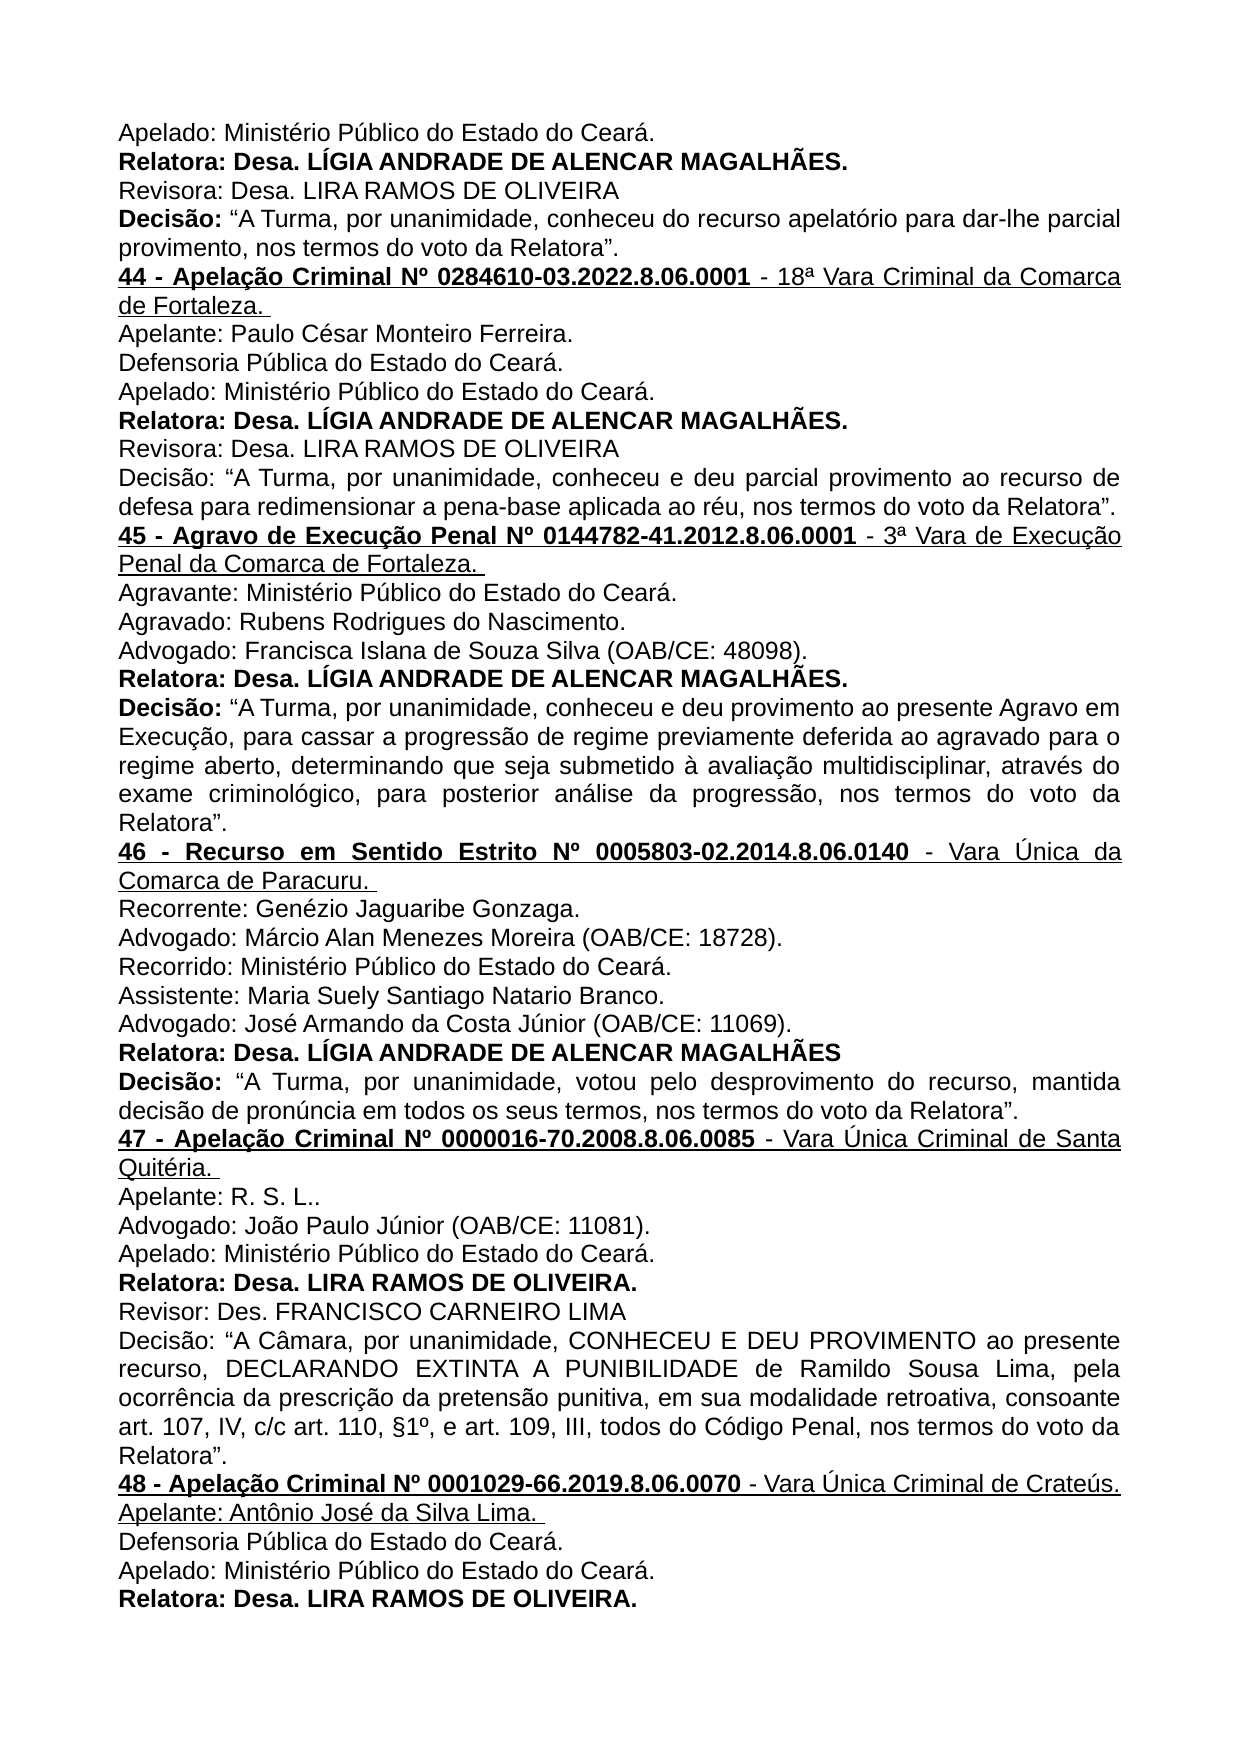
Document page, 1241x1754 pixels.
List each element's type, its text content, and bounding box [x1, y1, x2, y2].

text Advogado: Márcio Alan Menezes Moreira (OAB/CE: 18728). [118, 923, 1122, 952]
text Penal da Comarca de Fortaleza. [118, 547, 1122, 578]
text 44 - Apelação Criminal Nº 0284610-03.2022.8.06.0001 - 18ª Vara Criminal da Comarca de Fortaleza. [118, 262, 1122, 319]
text Decisão: “A Turma, por unanimidade, conheceu e deu provimento ao presente Agravo em Execução, para cassar a progressão de regime previamente deferida ao agravado para o regime aberto, determinando que seja submetido à avaliação multidisciplinar, através do exame criminológico, para posterior análise da progressão, nos termos do voto da Relatora”. [118, 693, 1122, 837]
text 48 - Apelação Criminal Nº 0001029-66.2019.8.06.0070 - Vara Única Criminal de Crateús. [118, 1469, 1122, 1498]
text Relatora: Desa. LÍGIA ANDRADE DE ALENCAR MAGALHÃES. [118, 406, 1122, 434]
text Defensoria Pública do Estado do Ceará. [118, 1527, 1122, 1556]
text Relatora: Desa. LIRA RAMOS DE OLIVEIRA. [118, 1584, 1122, 1613]
text Apelado: Ministério Público do Estado do Ceará. [118, 377, 1122, 406]
text Apelante: Antônio José da Silva Lima. [118, 1498, 1122, 1527]
text Decisão: “A Turma, por unanimidade, conheceu do recurso apelatório para dar-lhe parcial provimento, nos termos do voto da Relatora”. [118, 204, 1122, 262]
text Relatora: Desa. LÍGIA ANDRADE DE ALENCAR MAGALHÃES [118, 1038, 1122, 1067]
text 45 - Agravo de Execução Penal Nº 0144782-41.2012.8.06.0001 - 3ª Vara de Execução [118, 521, 1122, 546]
text Relatora: Desa. LÍGIA ANDRADE DE ALENCAR MAGALHÃES. [118, 147, 1122, 176]
text Advogado: José Armando da Costa Júnior (OAB/CE: 11069). [118, 1009, 1122, 1038]
text Agravado: Rubens Rodrigues do Nascimento. [118, 607, 1122, 636]
text Decisão: “A Câmara, por unanimidade, CONHECEU E DEU PROVIMENTO ao presente recurso, DECLARANDO EXTINTA A PUNIBILIDADE de Ramildo Sousa Lima, pela ocorrência da prescrição da pretensão punitiva, em sua modalidade retroativa, consoante art. 107, IV, c/c art. 110, §1º, e art. 109, III, todos do Código Penal, nos termos do voto da Relatora”. [118, 1326, 1122, 1469]
text Recorrido: Ministério Público do Estado do Ceará. [118, 952, 1122, 981]
text Relatora: Desa. LÍGIA ANDRADE DE ALENCAR MAGALHÃES. [118, 664, 1122, 693]
text Recorrente: Genézio Jaguaribe Gonzaga. [118, 894, 1122, 923]
text Advogado: João Paulo Júnior (OAB/CE: 11081). [118, 1211, 1122, 1239]
text Revisora: Desa. LIRA RAMOS DE OLIVEIRA [118, 176, 1122, 204]
text 46 - Recurso em Sentido Estrito Nº 0005803-02.2014.8.06.0140 - Vara Única da [118, 837, 1122, 862]
text Comarca de Paracuru. [118, 863, 1122, 894]
text Relatora: Desa. LIRA RAMOS DE OLIVEIRA. [118, 1268, 1122, 1297]
text Apelante: R. S. L.. [118, 1182, 1122, 1211]
text Apelado: Ministério Público do Estado do Ceará. [118, 1556, 1122, 1584]
text Revisora: Desa. LIRA RAMOS DE OLIVEIRA [118, 434, 1122, 463]
text Apelado: Ministério Público do Estado do Ceará. [118, 118, 1122, 147]
text Assistente: Maria Suely Santiago Natario Branco. [118, 981, 1122, 1009]
text Revisor: Des. FRANCISCO CARNEIRO LIMA [118, 1297, 1122, 1326]
text Advogado: Francisca Islana de Souza Silva (OAB/CE: 48098). [118, 636, 1122, 664]
text Decisão: “A Turma, por unanimidade, conheceu e deu parcial provimento ao recurso de defesa para redimensionar a pena-base aplicada ao réu, nos termos do voto da Relatora”. [118, 463, 1122, 521]
text 47 - Apelação Criminal Nº 0000016-70.2008.8.06.0085 - Vara Única Criminal de Santa Quitéria. [118, 1124, 1122, 1182]
text Apelante: Paulo César Monteiro Ferreira. [118, 319, 1122, 348]
text Agravante: Ministério Público do Estado do Ceará. [118, 578, 1122, 607]
text Apelado: Ministério Público do Estado do Ceará. [118, 1239, 1122, 1268]
text Decisão: “A Turma, por unanimidade, votou pelo desprovimento do recurso, mantida decisão de pronúncia em todos os seus termos, nos termos do voto da Relatora”. [118, 1067, 1122, 1124]
text Defensoria Pública do Estado do Ceará. [118, 348, 1122, 377]
